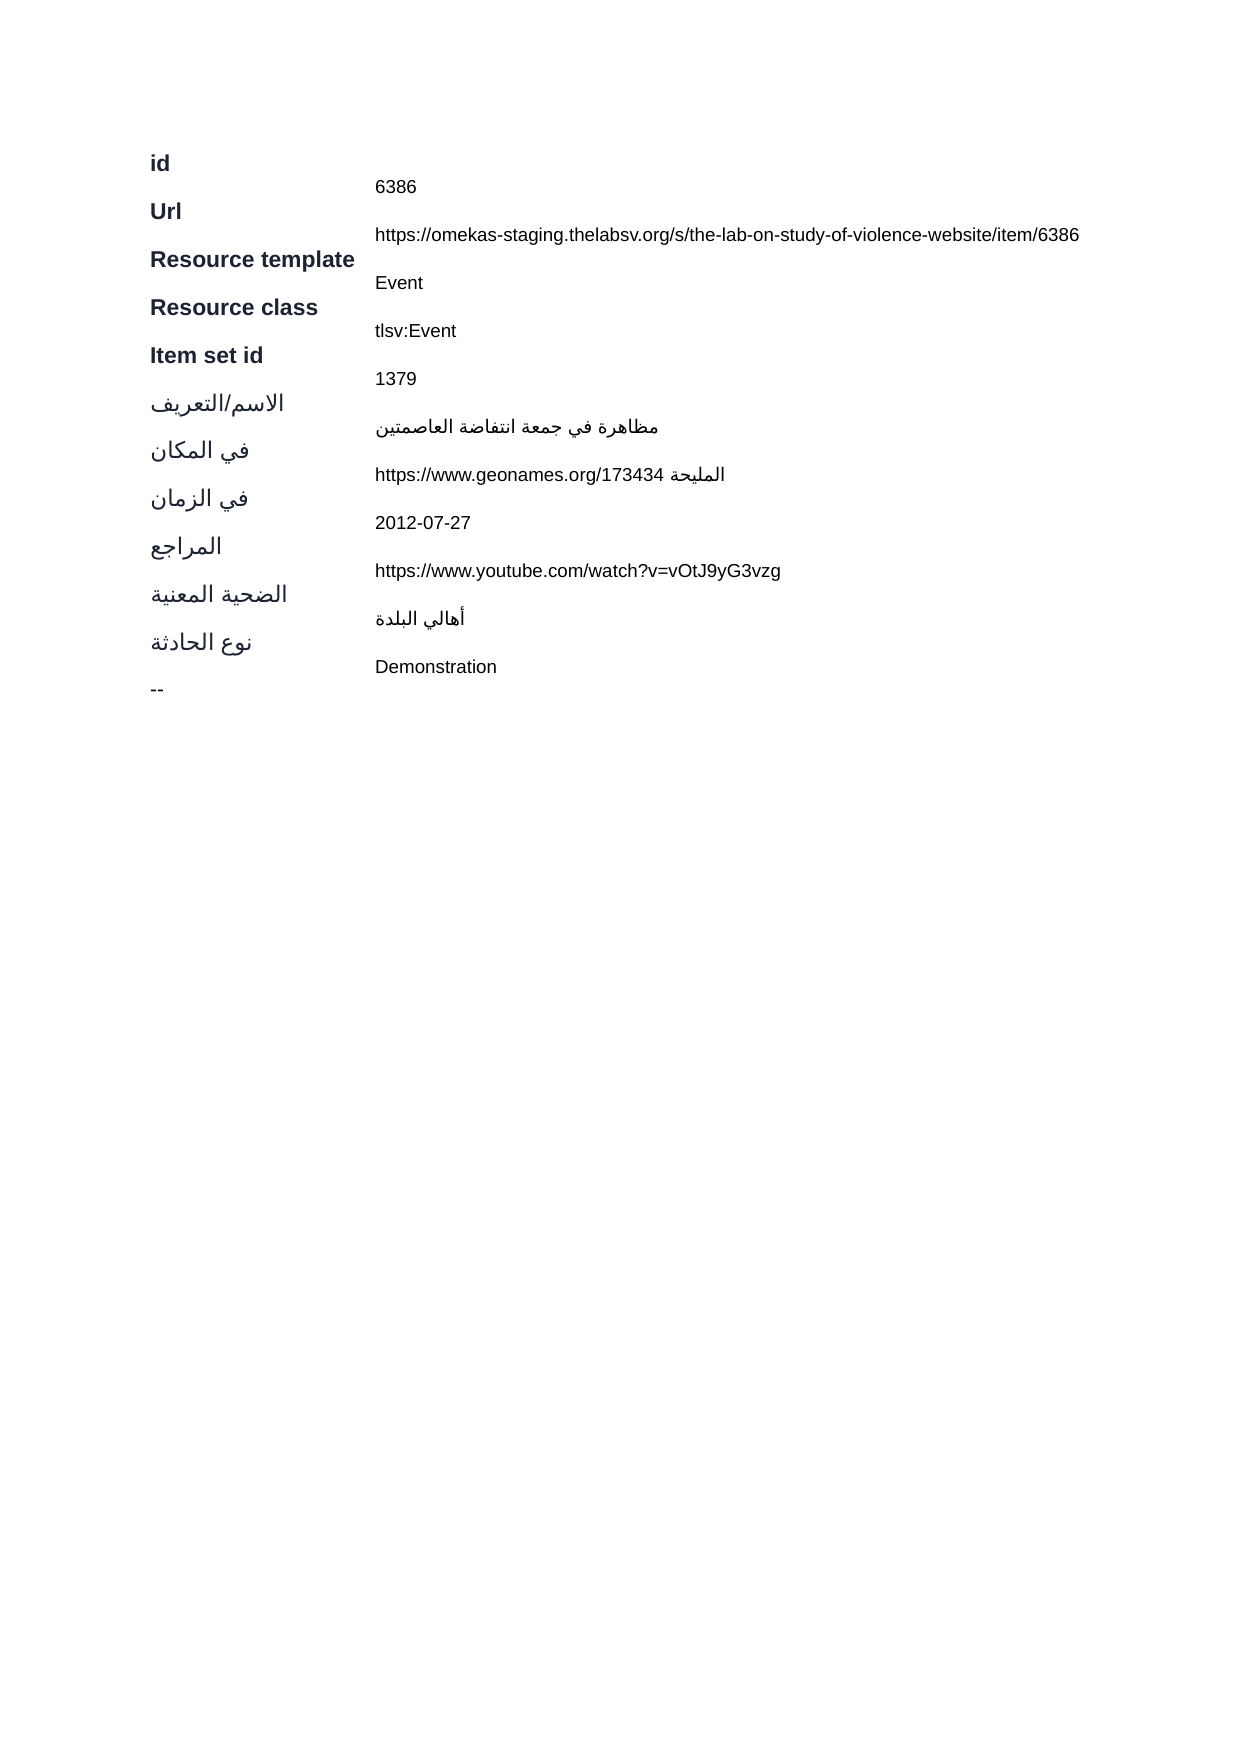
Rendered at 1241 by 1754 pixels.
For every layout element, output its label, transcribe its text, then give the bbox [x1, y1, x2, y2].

text Item set id [150, 342, 1090, 368]
text نوع الحادثة [150, 629, 1090, 656]
text مظاهرة في جمعة انتفاضة العاصمتين [375, 416, 1090, 437]
text الضحية المعنية [150, 581, 1090, 608]
text Event [375, 272, 1090, 294]
text المراجع [150, 533, 1090, 560]
text الاسم/التعريف [150, 389, 1090, 416]
text Url [150, 198, 1090, 224]
text https://www.geonames.org/173434 المليحة [375, 464, 1090, 485]
text Demonstration [375, 656, 1090, 677]
text https://www.youtube.com/watch?v=vOtJ9yG3vzg [375, 560, 1090, 581]
text 6386 [375, 176, 1090, 198]
text tlsv:Event [375, 320, 1090, 342]
text أهالي البلدة [375, 608, 1090, 629]
text https://omekas-staging.thelabsv.org/s/the-lab-on-study-of-violence-website/item/6386 [375, 224, 1090, 246]
text في الزمان [150, 485, 1090, 512]
text -- [150, 677, 1090, 701]
text 2012-07-27 [375, 512, 1090, 533]
text id [150, 150, 1090, 176]
text Resource template [150, 246, 1090, 272]
text في المكان [150, 437, 1090, 464]
text 1379 [375, 368, 1090, 389]
text Resource class [150, 294, 1090, 320]
